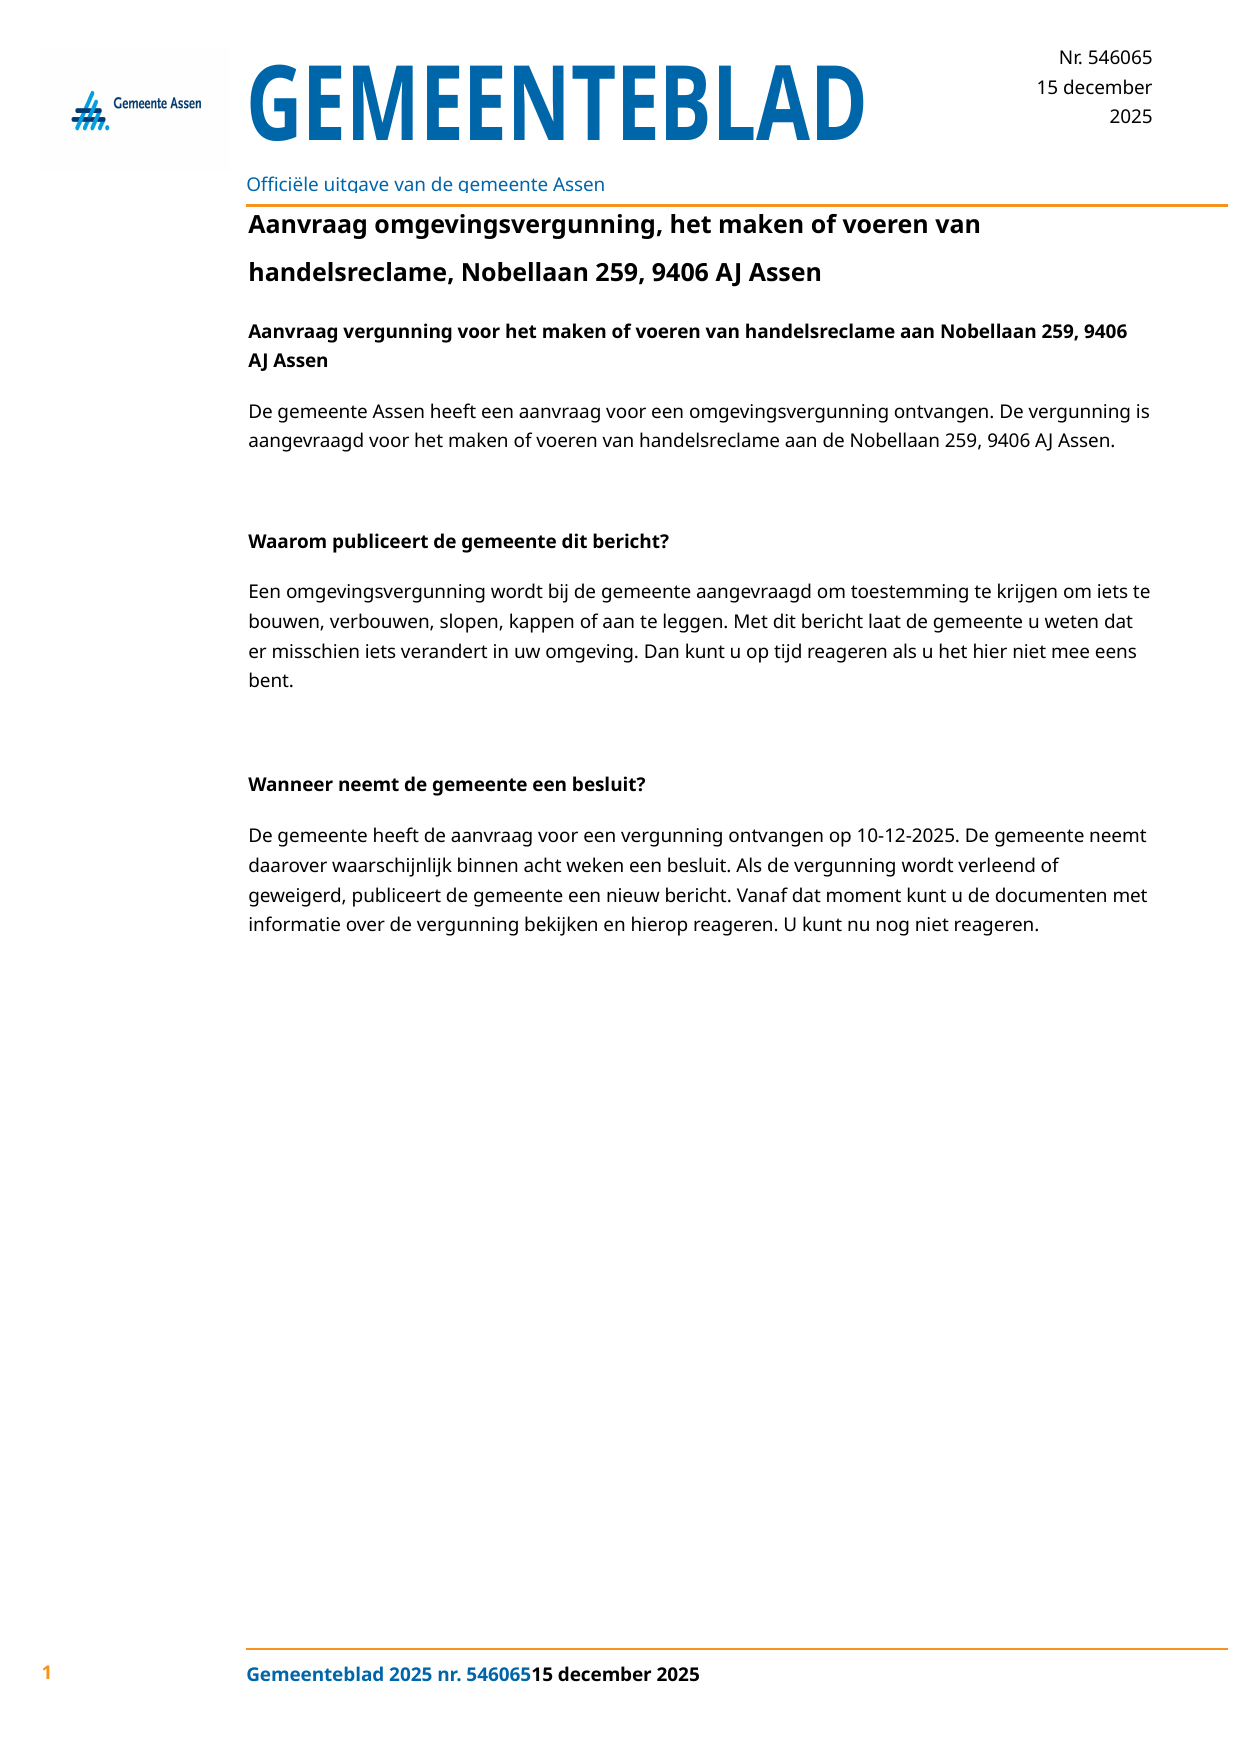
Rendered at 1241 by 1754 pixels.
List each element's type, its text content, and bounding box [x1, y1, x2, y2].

text De gemeente heeft de aanvraag voor een vergunning ontvangen op 10-12-2025. De gemeente neemt daarover waarschijnlijk binnen acht weken een besluit. Als de vergunning wordt verleend of geweigerd, publiceert de gemeente een nieuw bericht. Vanaf dat moment kunt u de documenten met informatie over de vergunning bekijken en hierop reageren. U kunt nu nog niet reageren. [248, 823, 1152, 937]
picture [41, 47, 231, 172]
text De gemeente Assen heeft een aanvraag voor een omgevingsvergunning ontvangen. De vergunning is aangevraagd voor het maken of voeren van handelsreclame aan de Nobellaan 259, 9406 AJ Assen. [248, 398, 1152, 453]
text Aanvraag vergunning voor het maken of voeren van handelsreclame aan Nobellaan 259, 9406 AJ Assen [248, 318, 1152, 373]
text Een omgevingsvergunning wordt bij de gemeente aangevraagd om toestemming te krijgen om iets te bouwen, verbouwen, slopen, kappen of aan te leggen. Met dit bericht laat de gemeente u weten dat er misschien iets verandert in uw omgeving. Dan kunt u op tijd reageren als u het hier niet mee eens bent. [248, 579, 1152, 693]
text Aanvraag omgevingsvergunning, het maken of voeren van handelsreclame, Nobellaan 259, 9406 AJ Assen [248, 207, 1152, 288]
text Waarom publiceert de gemeente dit bericht? [248, 528, 1152, 554]
text ﻿Wanneer neemt de gemeente een besluit? [248, 768, 1152, 797]
